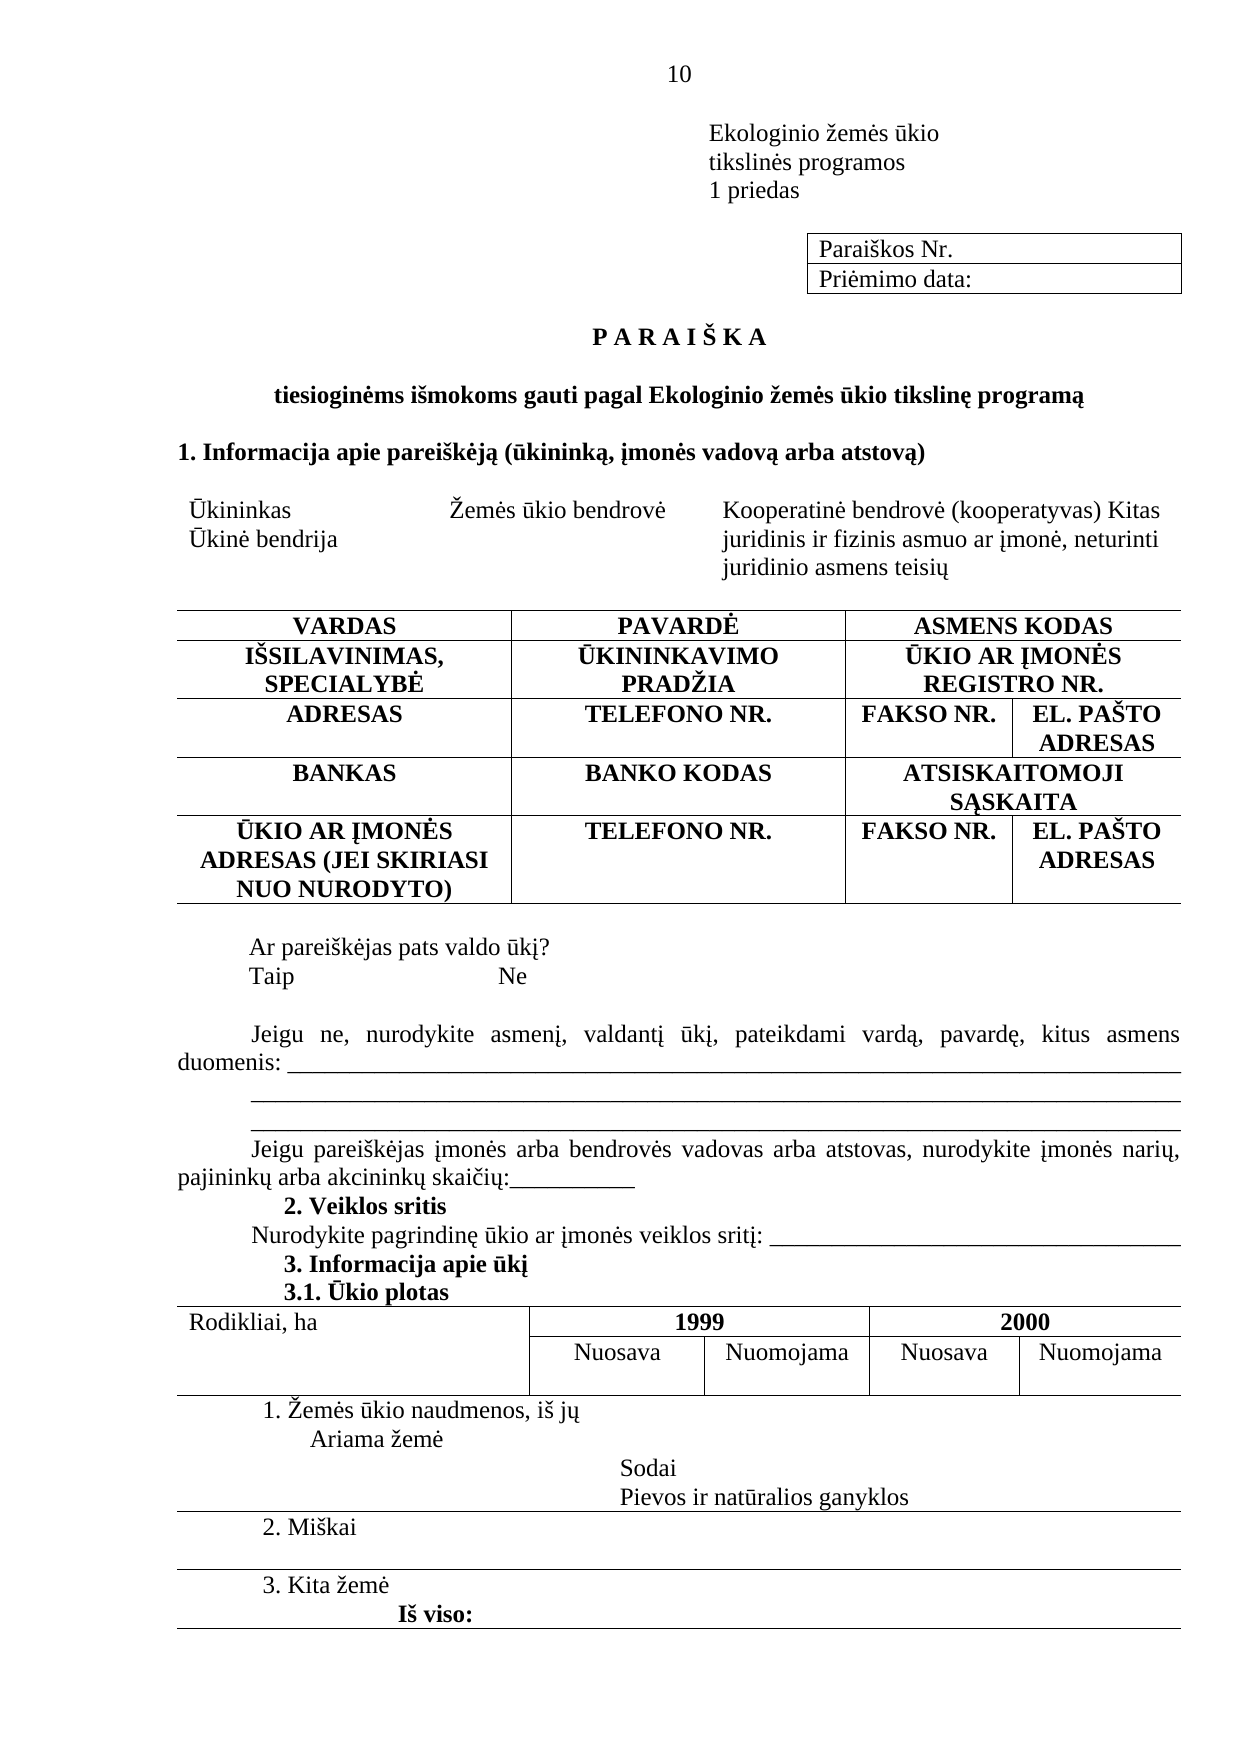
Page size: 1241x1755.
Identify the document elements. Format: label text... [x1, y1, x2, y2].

text 1. Informacija apie pareiškėją (ūkininką, įmonės vadovą arba atstovą) [177, 437, 1181, 466]
table_header 2000 [870, 1307, 1181, 1336]
table_cell Telefono Nr. [512, 816, 845, 903]
text Jeigu ne, nurodykite asmenį, valdantį ūkį, pateikdami vardą, pavardę, kitus asmens duomenis: [177, 1019, 1181, 1076]
table_cell Telefono Nr. [512, 699, 845, 757]
text tikslinės programos [177, 147, 1181, 176]
table_header 1999 [530, 1307, 869, 1336]
table_cell Nuomojama [1020, 1337, 1181, 1394]
text Ar pareiškėjas pats valdo ūkį? [177, 932, 1181, 961]
table_cell Adresas [177, 699, 511, 757]
table_header Vardas [177, 611, 511, 640]
table_header Rodikliai, ha [177, 1307, 529, 1394]
text Taip Ne [177, 961, 1181, 990]
text 3.1. Ūkio plotas [210, 1277, 1181, 1306]
text Jeigu pareiškėjas įmonės arba bendrovės vadovas arba atstovas, nurodykite įmonės narių, pajininkų arba akcininkų skaičių:__________ [177, 1134, 1181, 1191]
table_header Kooperatinė bendrovė (kooperatyvas) Kitas juridinis ir fizinis asmuo ar įmonė, neturinti juridinio asmens teisių [711, 495, 1181, 581]
text tiesioginėms išmokoms gauti pagal Ekologinio žemės ūkio tikslinę programą [177, 380, 1181, 409]
table_cell Banko kodas [512, 758, 845, 815]
table_cell Išsilavinimas, specialybė [177, 641, 511, 698]
table_header Ūkininkas Ūkinė bendrija [177, 495, 438, 581]
text 3. Informacija apie ūkį [210, 1249, 1181, 1277]
table_header Paraiškos Nr. [808, 234, 1181, 263]
text 2. Veiklos sritis [210, 1191, 1181, 1220]
text P A R A I Š K A [177, 322, 1181, 351]
table_cell Bankas [177, 758, 511, 815]
table_cell Nuosava [530, 1337, 704, 1394]
table_header Žemės ūkio bendrovė [438, 495, 711, 581]
text Nurodykite pagrindinę ūkio ar įmonės veiklos sritį: [177, 1220, 1181, 1249]
table_cell El. pašto adresas [1013, 699, 1181, 757]
text 1 priedas [177, 176, 1181, 204]
table_cell Fakso Nr. [846, 699, 1012, 757]
table_cell Fakso Nr. [846, 816, 1012, 903]
table_cell Atsiskaitomoji sąskaita [846, 758, 1181, 815]
table_cell 1. Žemės ūkio naudmenos, iš jų Ariama žemė Sodai Pievos ir natūralios ganyklos [177, 1396, 1181, 1511]
table_cell El. pašto adresas [1013, 816, 1181, 903]
table_cell 3. Kita žemė Iš viso: [177, 1570, 1181, 1628]
table_header Pavardė [512, 611, 845, 640]
table_cell Nuosava [870, 1337, 1019, 1394]
table_cell Ūkininkavimo pradžia [512, 641, 845, 698]
table_cell Ūkio ar įmonės registro Nr. [846, 641, 1181, 698]
table_cell Ūkio ar įmonės adresas (jei skiriasi nuo nurodyto) [177, 816, 511, 903]
table_header Asmens kodas [846, 611, 1181, 640]
text Ekologinio žemės ūkio [709, 118, 1181, 147]
table_cell Nuomojama [705, 1337, 869, 1394]
table_cell 2. Miškai [177, 1512, 1181, 1569]
table_cell Priėmimo data: [808, 264, 1181, 293]
